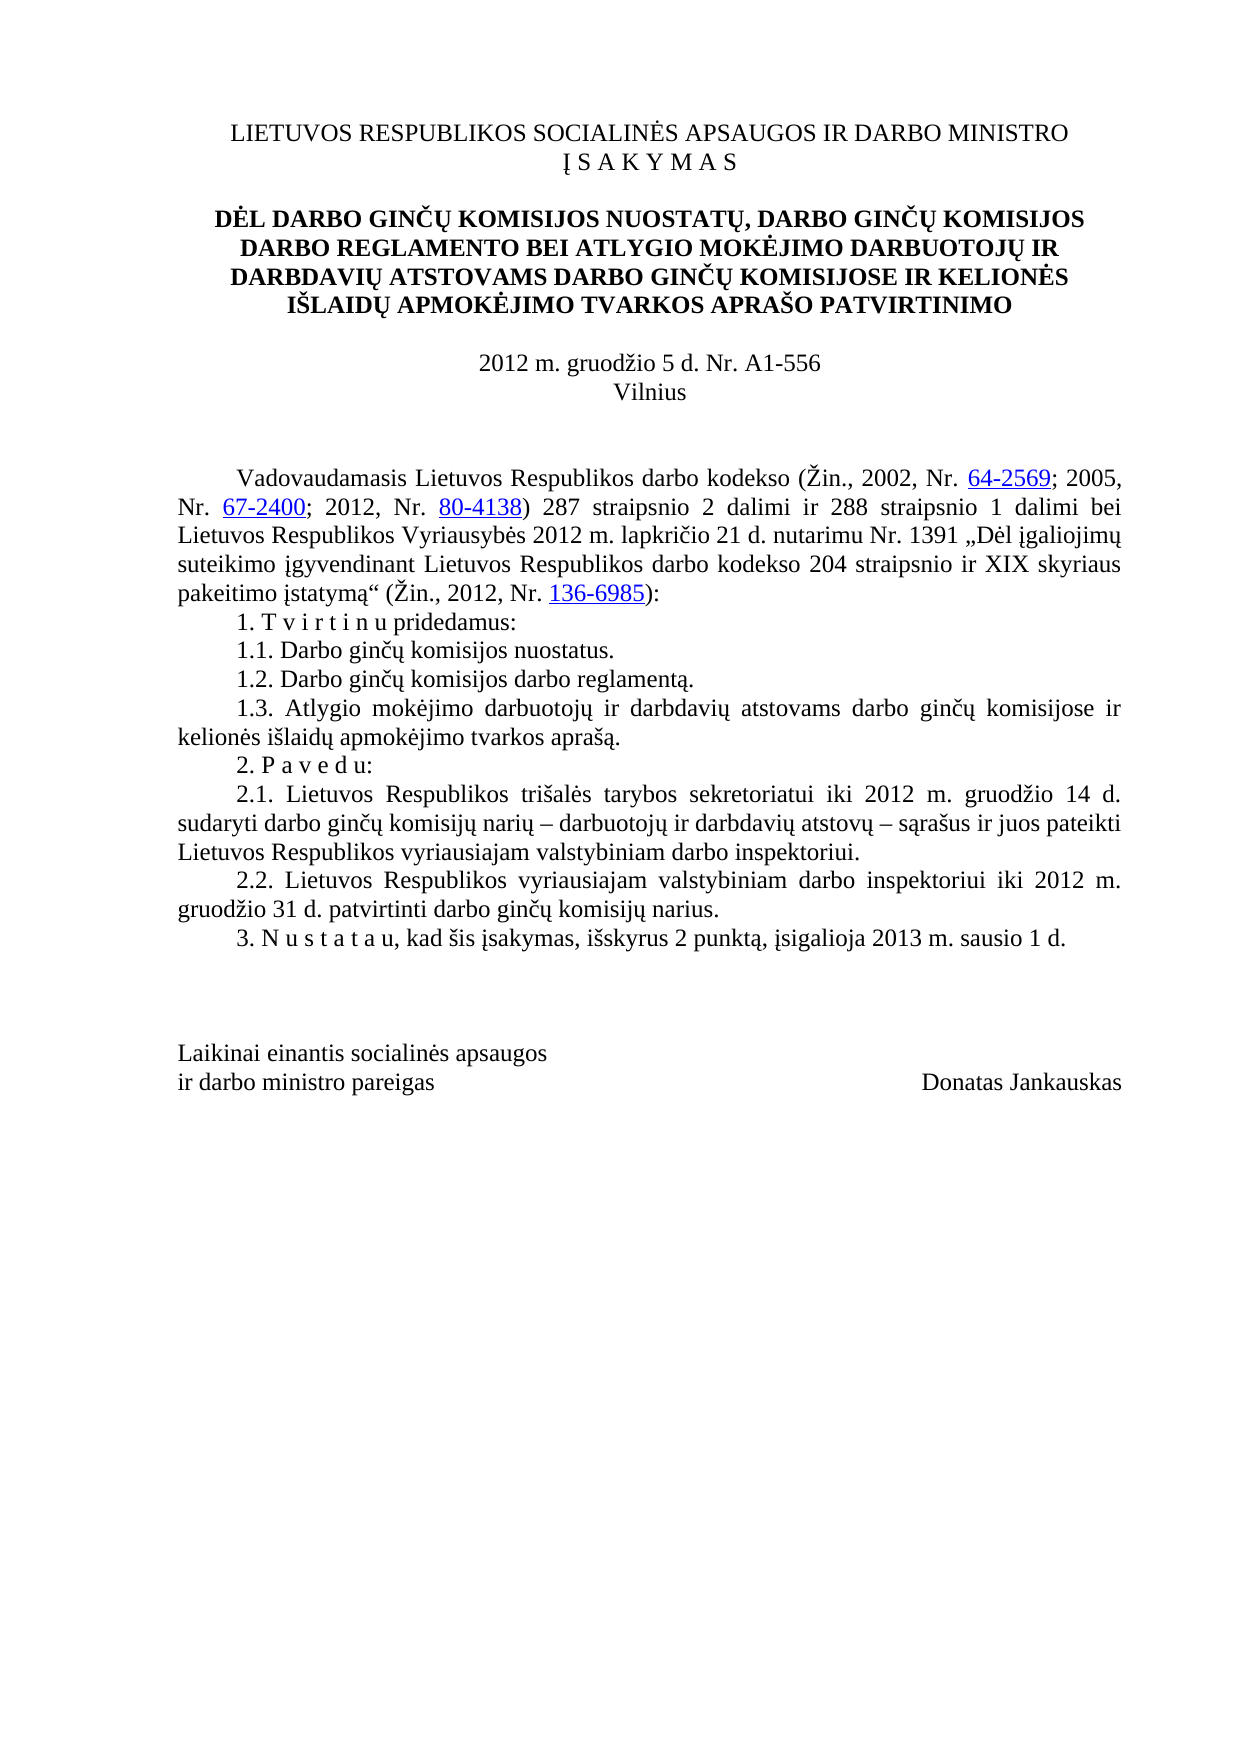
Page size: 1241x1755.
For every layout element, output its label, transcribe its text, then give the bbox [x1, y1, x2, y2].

text 1.1. Darbo ginčų komisijos nuostatus. [177, 636, 1122, 664]
text 2.2. Lietuvos Respublikos vyriausiajam valstybiniam darbo inspektoriui iki 2012 m. gruodžio 31 d. patvirtinti darbo ginčų komisijų narius. [177, 866, 1122, 923]
text Vadovaudamasis Lietuvos Respublikos darbo kodekso (Žin., 2002, Nr. 64-2569; 2005, Nr. 67-2400; 2012, Nr. 80-4138) 287 straipsnio 2 dalimi ir 288 straipsnio 1 dalimi bei Lietuvos Respublikos Vyriausybės 2012 m. lapkričio 21 d. nutarimu Nr. 1391 „Dėl įgaliojimų suteikimo įgyvendinant Lietuvos Respublikos darbo kodekso 204 straipsnio ir XIX skyriaus pakeitimo įstatymą“ (Žin., 2012, Nr. 136-6985): [177, 463, 1122, 607]
text 1.3. Atlygio mokėjimo darbuotojų ir darbdavių atstovams darbo ginčų komisijose ir kelionės išlaidų apmokėjimo tvarkos aprašą. [177, 693, 1122, 751]
text DĖL darbo ginčų komisijos nuostatų, darbo ginčų komisijos darbo reglamento bei atlygio mokėjimo darbuotojų ir darbdavių atstovams darbo ginčų komisijose ir kelionės išlaidų apmokėjimo tvarkos aprašo patvirtinimo [177, 204, 1122, 319]
text Į S A K Y M A S [177, 147, 1122, 176]
text ir darbo ministro pareigas Donatas Jankauskas [177, 1067, 1122, 1096]
text 2. P a v e d u: [177, 751, 1122, 779]
text LIETUVOS RESPUBLIKOS SOCIALINĖS APSAUGOS IR DARBO MINISTRO [177, 118, 1122, 147]
text 3. N u s t a t a u, kad šis įsakymas, išskyrus 2 punktą, įsigalioja 2013 m. sausio 1 d. [177, 923, 1122, 952]
text 1.2. Darbo ginčų komisijos darbo reglamentą. [177, 664, 1122, 693]
text Vilnius [177, 377, 1122, 406]
text 1. T v i r t i n u pridedamus: [177, 607, 1122, 636]
text Laikinai einantis socialinės apsaugos [177, 1038, 1122, 1067]
text 2.1. Lietuvos Respublikos trišalės tarybos sekretoriatui iki 2012 m. gruodžio 14 d. sudaryti darbo ginčų komisijų narių – darbuotojų ir darbdavių atstovų – sąrašus ir juos pateikti Lietuvos Respublikos vyriausiajam valstybiniam darbo inspektoriui. [177, 779, 1122, 866]
text 2012 m. gruodžio 5 d. Nr. A1-556 [177, 348, 1122, 377]
